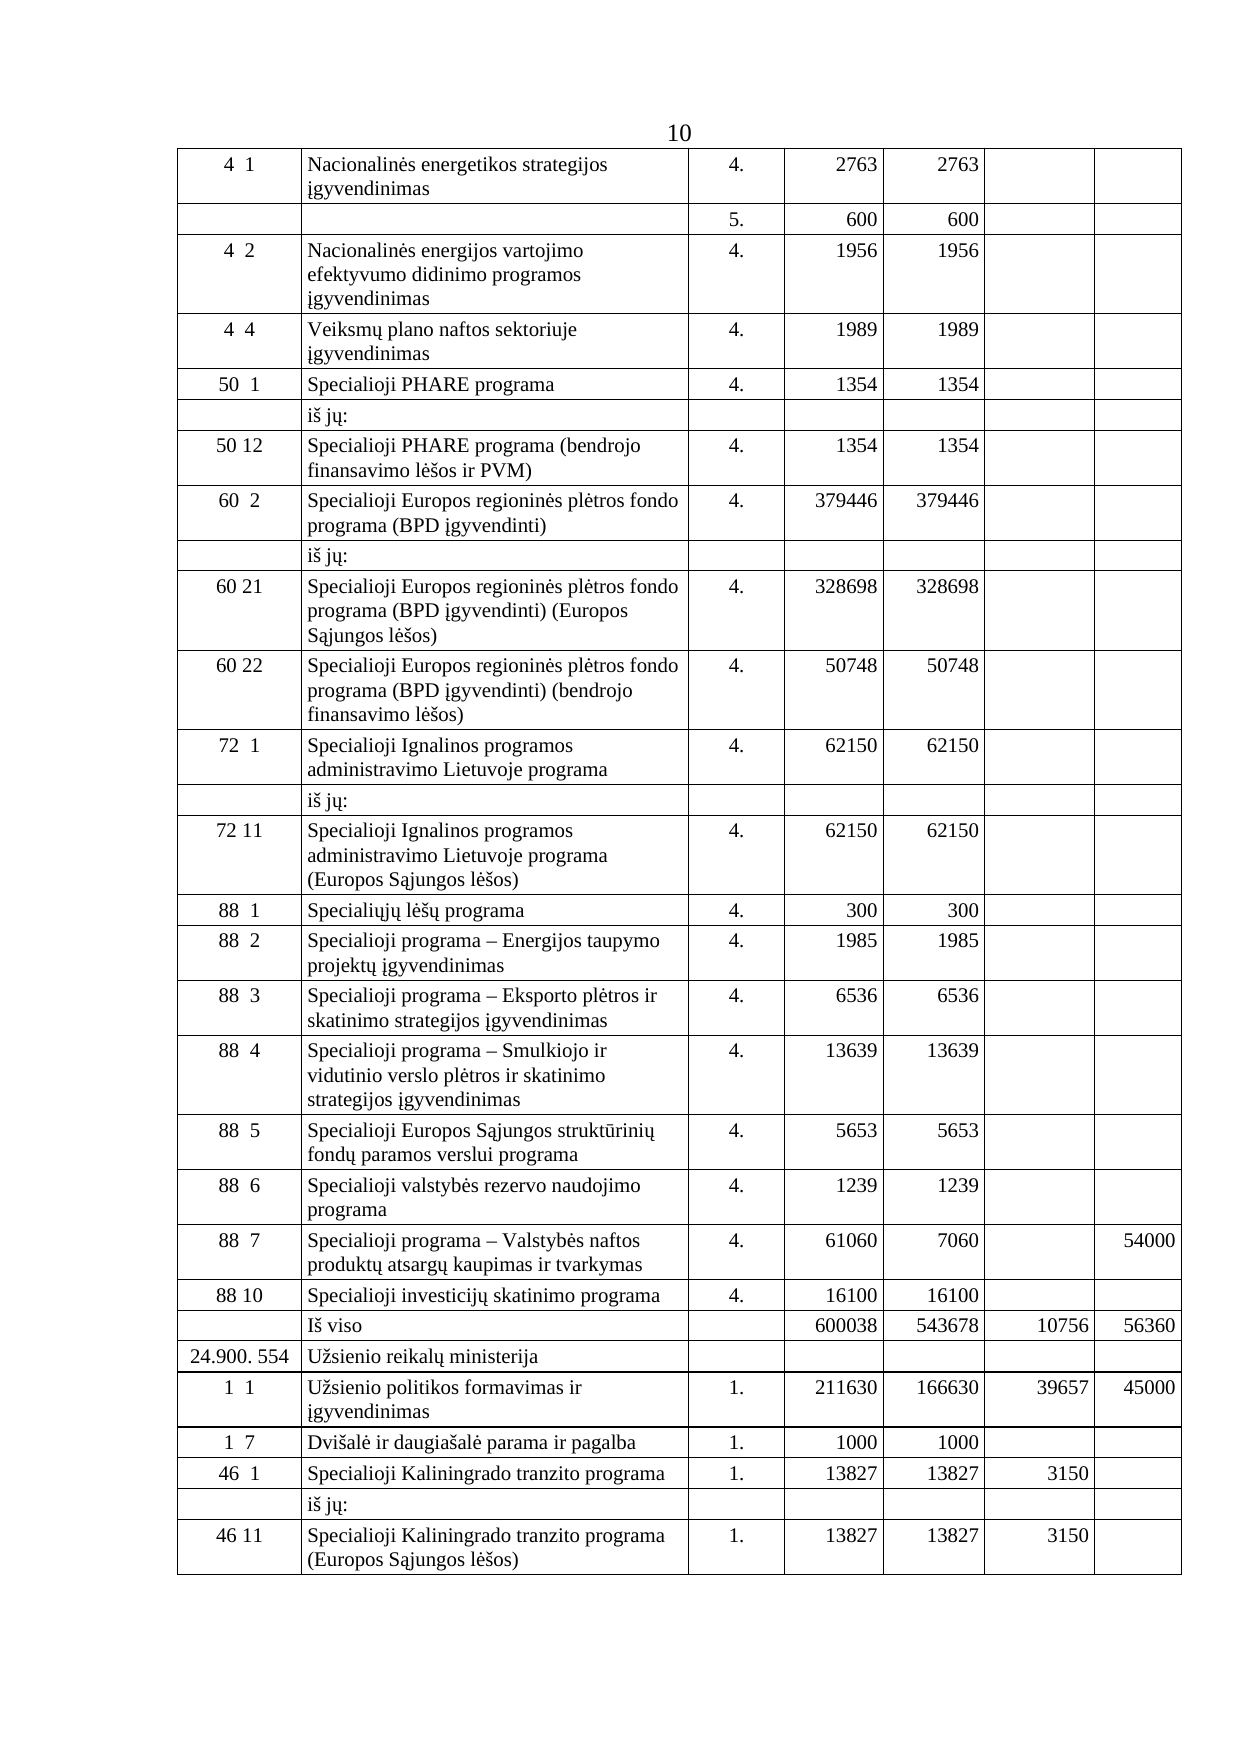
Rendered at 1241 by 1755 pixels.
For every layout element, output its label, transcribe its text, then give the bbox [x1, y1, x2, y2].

table_cell [1095, 1520, 1181, 1574]
table_cell 54000 [1095, 1225, 1181, 1278]
table_cell [985, 1428, 1094, 1457]
table_cell Specialioji Kaliningrado tranzito programa [302, 1458, 688, 1488]
table_cell 10756 [985, 1311, 1094, 1340]
table_cell 88 6 [178, 1170, 301, 1223]
table_cell 13827 [884, 1458, 984, 1488]
table_cell 1000 [884, 1428, 984, 1457]
table_cell 328698 [884, 571, 984, 649]
table_cell 13639 [785, 1036, 883, 1113]
table_cell [985, 981, 1094, 1034]
table_cell [302, 204, 688, 233]
table_cell 1354 [884, 431, 984, 484]
table_cell [985, 785, 1094, 814]
table_cell [1095, 571, 1181, 649]
table_cell 4 4 [178, 314, 301, 368]
table_cell 1985 [785, 926, 883, 979]
table_cell 4. [689, 1225, 784, 1278]
table_cell 4. [689, 981, 784, 1034]
table_cell iš jų: [302, 1489, 688, 1519]
table_cell [1095, 541, 1181, 570]
table_cell 300 [785, 895, 883, 924]
table_cell [985, 486, 1094, 539]
table_cell 1. [689, 1458, 784, 1488]
table_cell 4. [689, 571, 784, 649]
table_cell [884, 400, 984, 429]
table_cell [884, 541, 984, 570]
table_cell [884, 1341, 984, 1371]
table_cell Specialioji programa – Eksporto plėtros ir skatinimo strategijos įgyvendinimas [302, 981, 688, 1034]
table_cell Specialioji PHARE programa [302, 369, 688, 398]
table_cell [1095, 1170, 1181, 1223]
table_cell Užsienio reikalų ministerija [302, 1341, 688, 1371]
table_cell Specialioji programa – Smulkiojo ir vidutinio verslo plėtros ir skatinimo strategijos įgyvendinimas [302, 1036, 688, 1113]
table_cell [1095, 981, 1181, 1034]
table_cell 166630 [884, 1373, 984, 1426]
table_cell 13639 [884, 1036, 984, 1113]
table_cell Specialioji Europos regioninės plėtros fondo programa (BPD įgyvendinti) [302, 486, 688, 539]
table_cell [1095, 895, 1181, 924]
table_cell 2763 [884, 149, 984, 203]
table_cell 4. [689, 1280, 784, 1309]
table_cell 2763 [785, 149, 883, 203]
table_cell iš jų: [302, 400, 688, 429]
table_cell 1354 [884, 369, 984, 398]
table_cell [689, 400, 784, 429]
table_cell [1095, 314, 1181, 368]
table_cell 6536 [884, 981, 984, 1034]
table_cell 72 11 [178, 816, 301, 893]
table_cell [1095, 926, 1181, 979]
table_cell [985, 1280, 1094, 1309]
table_cell [985, 571, 1094, 649]
table_cell [1095, 1341, 1181, 1371]
table_cell [1095, 1458, 1181, 1488]
table_cell [1095, 1280, 1181, 1309]
table_cell [1095, 785, 1181, 814]
table_cell [689, 785, 784, 814]
table_cell [985, 1115, 1094, 1168]
table_cell 88 3 [178, 981, 301, 1034]
table_cell 88 1 [178, 895, 301, 924]
table_cell 1239 [884, 1170, 984, 1223]
table_cell [985, 314, 1094, 368]
table_cell [785, 1489, 883, 1519]
table_cell [985, 541, 1094, 570]
table_cell [785, 541, 883, 570]
table_cell iš jų: [302, 541, 688, 570]
table_cell [985, 204, 1094, 233]
table_cell [689, 1489, 784, 1519]
table_cell 39657 [985, 1373, 1094, 1426]
table_cell [689, 1341, 784, 1371]
table_cell iš jų: [302, 785, 688, 814]
table_cell 62150 [785, 730, 883, 783]
table_cell 600038 [785, 1311, 883, 1340]
table_cell [1095, 400, 1181, 429]
table_cell 379446 [884, 486, 984, 539]
table_cell Specialioji programa – Valstybės naftos produktų atsargų kaupimas ir tvarkymas [302, 1225, 688, 1278]
table_cell 88 7 [178, 1225, 301, 1278]
table_cell 13827 [884, 1520, 984, 1574]
table_cell 1956 [884, 235, 984, 313]
table_cell [1095, 486, 1181, 539]
table_cell [985, 400, 1094, 429]
table_cell 600 [884, 204, 984, 233]
table_cell [1095, 1036, 1181, 1113]
table_cell 4. [689, 1115, 784, 1168]
table_cell 7060 [884, 1225, 984, 1278]
table_cell [985, 895, 1094, 924]
table_cell 4. [689, 730, 784, 783]
table_cell 600 [785, 204, 883, 233]
table_cell 5653 [785, 1115, 883, 1168]
table_cell 88 5 [178, 1115, 301, 1168]
table_cell 60 22 [178, 651, 301, 728]
table_cell 6536 [785, 981, 883, 1034]
table_cell Nacionalinės energijos vartojimo efektyvumo didinimo programos įgyvendinimas [302, 235, 688, 313]
table_cell 4. [689, 895, 784, 924]
table_cell 3150 [985, 1520, 1094, 1574]
table_cell Specialioji Europos Sąjungos struktūrinių fondų paramos verslui programa [302, 1115, 688, 1168]
table_cell 50 12 [178, 431, 301, 484]
table_cell Specialioji valstybės rezervo naudojimo programa [302, 1170, 688, 1223]
table_cell [785, 785, 883, 814]
table_cell 1239 [785, 1170, 883, 1223]
table_cell Specialioji programa – Energijos taupymo projektų įgyvendinimas [302, 926, 688, 979]
table_cell 50 1 [178, 369, 301, 398]
table_cell [884, 785, 984, 814]
table_cell 88 4 [178, 1036, 301, 1113]
table_cell [785, 1341, 883, 1371]
table_cell 50748 [785, 651, 883, 728]
table_cell [178, 204, 301, 233]
table_cell [1095, 1428, 1181, 1457]
table_cell [985, 149, 1094, 203]
table_cell 379446 [785, 486, 883, 539]
table_cell [985, 926, 1094, 979]
table_cell 13827 [785, 1458, 883, 1488]
table_cell Specialioji Ignalinos programos administravimo Lietuvoje programa [302, 730, 688, 783]
table_cell [1095, 235, 1181, 313]
table_cell [1095, 1489, 1181, 1519]
table_cell 211630 [785, 1373, 883, 1426]
table_cell [1095, 730, 1181, 783]
table_cell 45000 [1095, 1373, 1181, 1426]
table_cell [1095, 369, 1181, 398]
table_cell 4. [689, 486, 784, 539]
table_cell 300 [884, 895, 984, 924]
table_cell 1354 [785, 431, 883, 484]
table_cell 88 10 [178, 1280, 301, 1309]
table_cell 1 1 [178, 1373, 301, 1426]
table_cell 72 1 [178, 730, 301, 783]
table_cell Nacionalinės energetikos strategijos įgyvendinimas [302, 149, 688, 203]
table_cell 1989 [785, 314, 883, 368]
table_cell [985, 369, 1094, 398]
table_cell [178, 1311, 301, 1340]
table_cell Specialioji Ignalinos programos administravimo Lietuvoje programa (Europos Sąjungos lėšos) [302, 816, 688, 893]
table_cell [178, 400, 301, 429]
table_cell 4. [689, 431, 784, 484]
table_cell [689, 541, 784, 570]
table_cell [178, 1489, 301, 1519]
table_cell 1989 [884, 314, 984, 368]
table_cell [785, 400, 883, 429]
table_cell [985, 235, 1094, 313]
table_cell 5. [689, 204, 784, 233]
table_cell [689, 1311, 784, 1340]
table_cell 5653 [884, 1115, 984, 1168]
table_cell 1. [689, 1428, 784, 1457]
table_cell 328698 [785, 571, 883, 649]
table_cell [1095, 1115, 1181, 1168]
table_cell 60 2 [178, 486, 301, 539]
table_cell 56360 [1095, 1311, 1181, 1340]
table_cell 13827 [785, 1520, 883, 1574]
table_cell Specialioji Kaliningrado tranzito programa (Europos Sąjungos lėšos) [302, 1520, 688, 1574]
table_cell [985, 1489, 1094, 1519]
table_cell [985, 816, 1094, 893]
table_cell 3150 [985, 1458, 1094, 1488]
table_cell [985, 651, 1094, 728]
table_cell 4. [689, 926, 784, 979]
table_cell [985, 1225, 1094, 1278]
table_cell 61060 [785, 1225, 883, 1278]
table_cell 62150 [884, 730, 984, 783]
table_cell 4 2 [178, 235, 301, 313]
table_cell 60 21 [178, 571, 301, 649]
table_cell 46 11 [178, 1520, 301, 1574]
table_cell 4. [689, 1036, 784, 1113]
table_cell Veiksmų plano naftos sektoriuje įgyvendinimas [302, 314, 688, 368]
table_cell 4. [689, 235, 784, 313]
table_cell 88 2 [178, 926, 301, 979]
table_cell 16100 [785, 1280, 883, 1309]
table_cell 543678 [884, 1311, 984, 1340]
table_cell [1095, 816, 1181, 893]
table_cell 4. [689, 1170, 784, 1223]
table_cell 62150 [884, 816, 984, 893]
table_cell Dvišalė ir daugiašalė parama ir pagalba [302, 1428, 688, 1457]
table_cell 1354 [785, 369, 883, 398]
table_cell 4. [689, 651, 784, 728]
table_cell Užsienio politikos formavimas ir įgyvendinimas [302, 1373, 688, 1426]
table_cell 46 1 [178, 1458, 301, 1488]
table_cell [178, 785, 301, 814]
table_cell Specialioji PHARE programa (bendrojo finansavimo lėšos ir PVM) [302, 431, 688, 484]
table_cell Specialiųjų lėšų programa [302, 895, 688, 924]
table_cell 1. [689, 1373, 784, 1426]
table_cell 1 7 [178, 1428, 301, 1457]
table_cell Specialioji investicijų skatinimo programa [302, 1280, 688, 1309]
table_cell [985, 1341, 1094, 1371]
table_cell 50748 [884, 651, 984, 728]
table_cell [985, 431, 1094, 484]
table_cell 1. [689, 1520, 784, 1574]
table_cell [1095, 431, 1181, 484]
table_cell [985, 1036, 1094, 1113]
table_cell [178, 541, 301, 570]
table_cell [884, 1489, 984, 1519]
table_cell 62150 [785, 816, 883, 893]
table_cell Specialioji Europos regioninės plėtros fondo programa (BPD įgyvendinti) (bendrojo finansavimo lėšos) [302, 651, 688, 728]
table_cell 4. [689, 314, 784, 368]
table_cell Iš viso [302, 1311, 688, 1340]
table_cell [1095, 204, 1181, 233]
table_cell 4 1 [178, 149, 301, 203]
table_cell 24.900. 554 [178, 1341, 301, 1371]
table_cell [985, 730, 1094, 783]
table_cell 1956 [785, 235, 883, 313]
table_cell [1095, 149, 1181, 203]
table_cell 16100 [884, 1280, 984, 1309]
table_cell 1985 [884, 926, 984, 979]
table_cell 4. [689, 816, 784, 893]
table_cell Specialioji Europos regioninės plėtros fondo programa (BPD įgyvendinti) (Europos Sąjungos lėšos) [302, 571, 688, 649]
table_cell [985, 1170, 1094, 1223]
table_cell [1095, 651, 1181, 728]
table_cell 4. [689, 149, 784, 203]
table_cell 4. [689, 369, 784, 398]
table_cell 1000 [785, 1428, 883, 1457]
